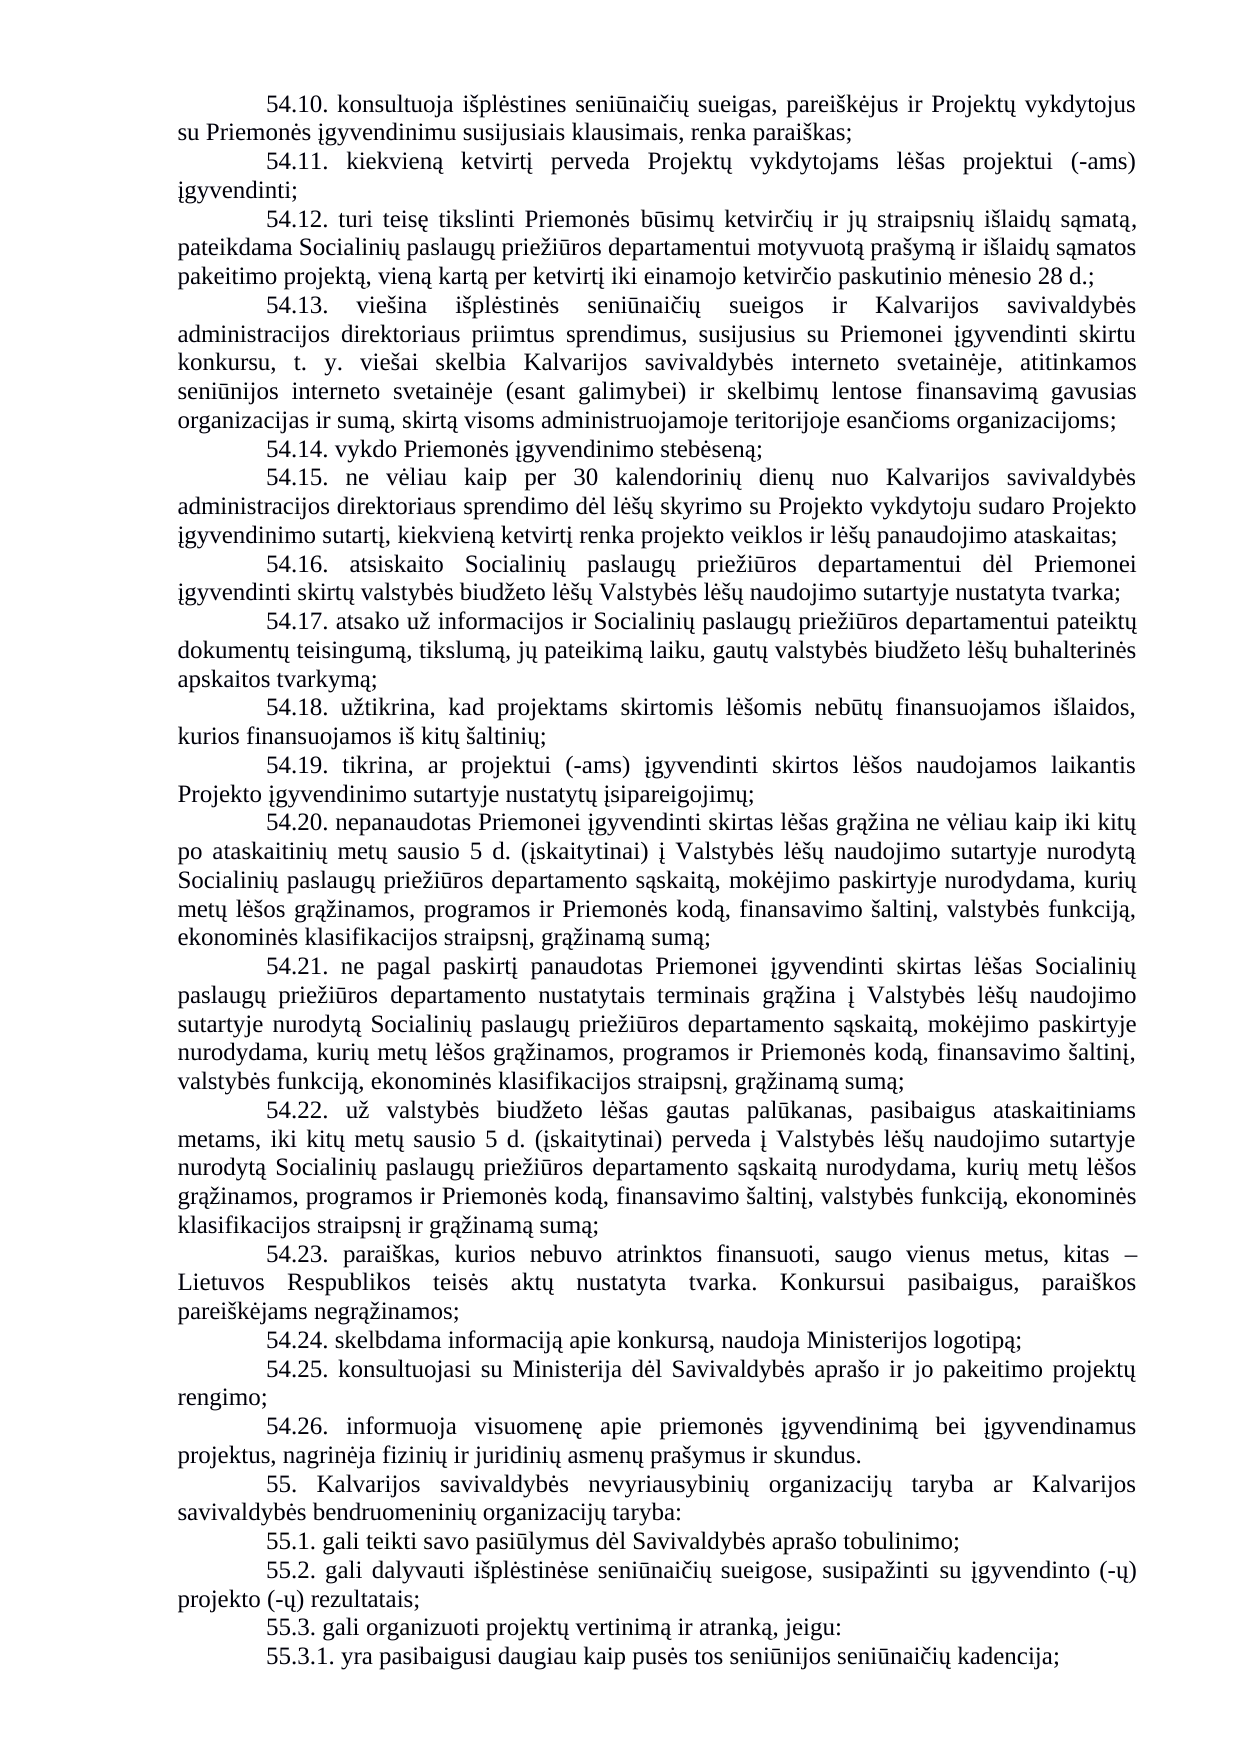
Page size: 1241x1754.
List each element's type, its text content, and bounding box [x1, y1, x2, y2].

text 54.20. nepanaudotas Priemonei įgyvendinti skirtas lėšas grąžina ne vėliau kaip iki kitų po ataskaitinių metų sausio 5 d. (įskaitytinai) į Valstybės lėšų naudojimo sutartyje nurodytą Socialinių paslaugų priežiūros departamento sąskaitą, mokėjimo paskirtyje nurodydama, kurių metų lėšos grąžinamos, programos ir Priemonės kodą, finansavimo šaltinį, valstybės funkciją, ekonominės klasifikacijos straipsnį, grąžinamą sumą; [177, 807, 1137, 951]
text 55.3.1. yra pasibaigusi daugiau kaip pusės tos seniūnijos seniūnaičių kadencija; [177, 1641, 1137, 1670]
text 55.3. gali organizuoti projektų vertinimą ir atranką, jeigu: [177, 1612, 1137, 1641]
text 54.18. užtikrina, kad projektams skirtomis lėšomis nebūtų finansuojamos išlaidos, kurios finansuojamos iš kitų šaltinių; [177, 692, 1137, 750]
text 54.17. atsako už informacijos ir Socialinių paslaugų priežiūros departamentui pateiktų dokumentų teisingumą, tikslumą, jų pateikimą laiku, gautų valstybės biudžeto lėšų buhalterinės apskaitos tvarkymą; [177, 606, 1137, 692]
text 54.15. ne vėliau kaip per 30 kalendorinių dienų nuo Kalvarijos savivaldybės administracijos direktoriaus sprendimo dėl lėšų skyrimo su Projekto vykdytoju sudaro Projekto įgyvendinimo sutartį, kiekvieną ketvirtį renka projekto veiklos ir lėšų panaudojimo ataskaitas; [177, 462, 1137, 549]
text 54.12. turi teisę tikslinti Priemonės būsimų ketvirčių ir jų straipsnių išlaidų sąmatą, pateikdama Socialinių paslaugų priežiūros departamentui motyvuotą prašymą ir išlaidų sąmatos pakeitimo projektą, vieną kartą per ketvirtį iki einamojo ketvirčio paskutinio mėnesio 28 d.; [177, 204, 1137, 290]
text 54.14. vykdo Priemonės įgyvendinimo stebėseną; [177, 434, 1137, 462]
text 54.10. konsultuoja išplėstines seniūnaičių sueigas, pareiškėjus ir Projektų vykdytojus su Priemonės įgyvendinimu susijusiais klausimais, renka paraiškas; [177, 89, 1137, 146]
text 54.13. viešina išplėstinės seniūnaičių sueigos ir Kalvarijos savivaldybės administracijos direktoriaus priimtus sprendimus, susijusius su Priemonei įgyvendinti skirtu konkursu, t. y. viešai skelbia Kalvarijos savivaldybės interneto svetainėje, atitinkamos seniūnijos interneto svetainėje (esant galimybei) ir skelbimų lentose finansavimą gavusias organizacijas ir sumą, skirtą visoms administruojamoje teritorijoje esančioms organizacijoms; [177, 290, 1137, 434]
text 54.25. konsultuojasi su Ministerija dėl Savivaldybės aprašo ir jo pakeitimo projektų rengimo; [177, 1354, 1137, 1411]
text 55.1. gali teikti savo pasiūlymus dėl Savivaldybės aprašo tobulinimo; [177, 1526, 1137, 1555]
text 54.22. už valstybės biudžeto lėšas gautas palūkanas, pasibaigus ataskaitiniams metams, iki kitų metų sausio 5 d. (įskaitytinai) perveda į Valstybės lėšų naudojimo sutartyje nurodytą Socialinių paslaugų priežiūros departamento sąskaitą nurodydama, kurių metų lėšos grąžinamos, programos ir Priemonės kodą, finansavimo šaltinį, valstybės funkciją, ekonominės klasifikacijos straipsnį ir grąžinamą sumą; [177, 1095, 1137, 1239]
text 55. Kalvarijos savivaldybės nevyriausybinių organizacijų taryba ar Kalvarijos savivaldybės bendruomeninių organizacijų taryba: [177, 1469, 1137, 1526]
text 54.26. informuoja visuomenę apie priemonės įgyvendinimą bei įgyvendinamus projektus, nagrinėja fizinių ir juridinių asmenų prašymus ir skundus. [177, 1411, 1137, 1469]
text 54.16. atsiskaito Socialinių paslaugų priežiūros departamentui dėl Priemonei įgyvendinti skirtų valstybės biudžeto lėšų Valstybės lėšų naudojimo sutartyje nustatyta tvarka; [177, 549, 1137, 606]
text 54.19. tikrina, ar projektui (-ams) įgyvendinti skirtos lėšos naudojamos laikantis Projekto įgyvendinimo sutartyje nustatytų įsipareigojimų; [177, 750, 1137, 807]
text 54.11. kiekvieną ketvirtį perveda Projektų vykdytojams lėšas projektui (-ams) įgyvendinti; [177, 146, 1137, 204]
text 54.23. paraiškas, kurios nebuvo atrinktos finansuoti, saugo vienus metus, kitas – Lietuvos Respublikos teisės aktų nustatyta tvarka. Konkursui pasibaigus, paraiškos pareiškėjams negrąžinamos; [177, 1239, 1137, 1325]
text 54.24. skelbdama informaciją apie konkursą, naudoja Ministerijos logotipą; [177, 1325, 1137, 1354]
text 55.2. gali dalyvauti išplėstinėse seniūnaičių sueigose, susipažinti su įgyvendinto (-ų) projekto (-ų) rezultatais; [177, 1555, 1137, 1612]
text 54.21. ne pagal paskirtį panaudotas Priemonei įgyvendinti skirtas lėšas Socialinių paslaugų priežiūros departamento nustatytais terminais grąžina į Valstybės lėšų naudojimo sutartyje nurodytą Socialinių paslaugų priežiūros departamento sąskaitą, mokėjimo paskirtyje nurodydama, kurių metų lėšos grąžinamos, programos ir Priemonės kodą, finansavimo šaltinį, valstybės funkciją, ekonominės klasifikacijos straipsnį, grąžinamą sumą; [177, 951, 1137, 1095]
